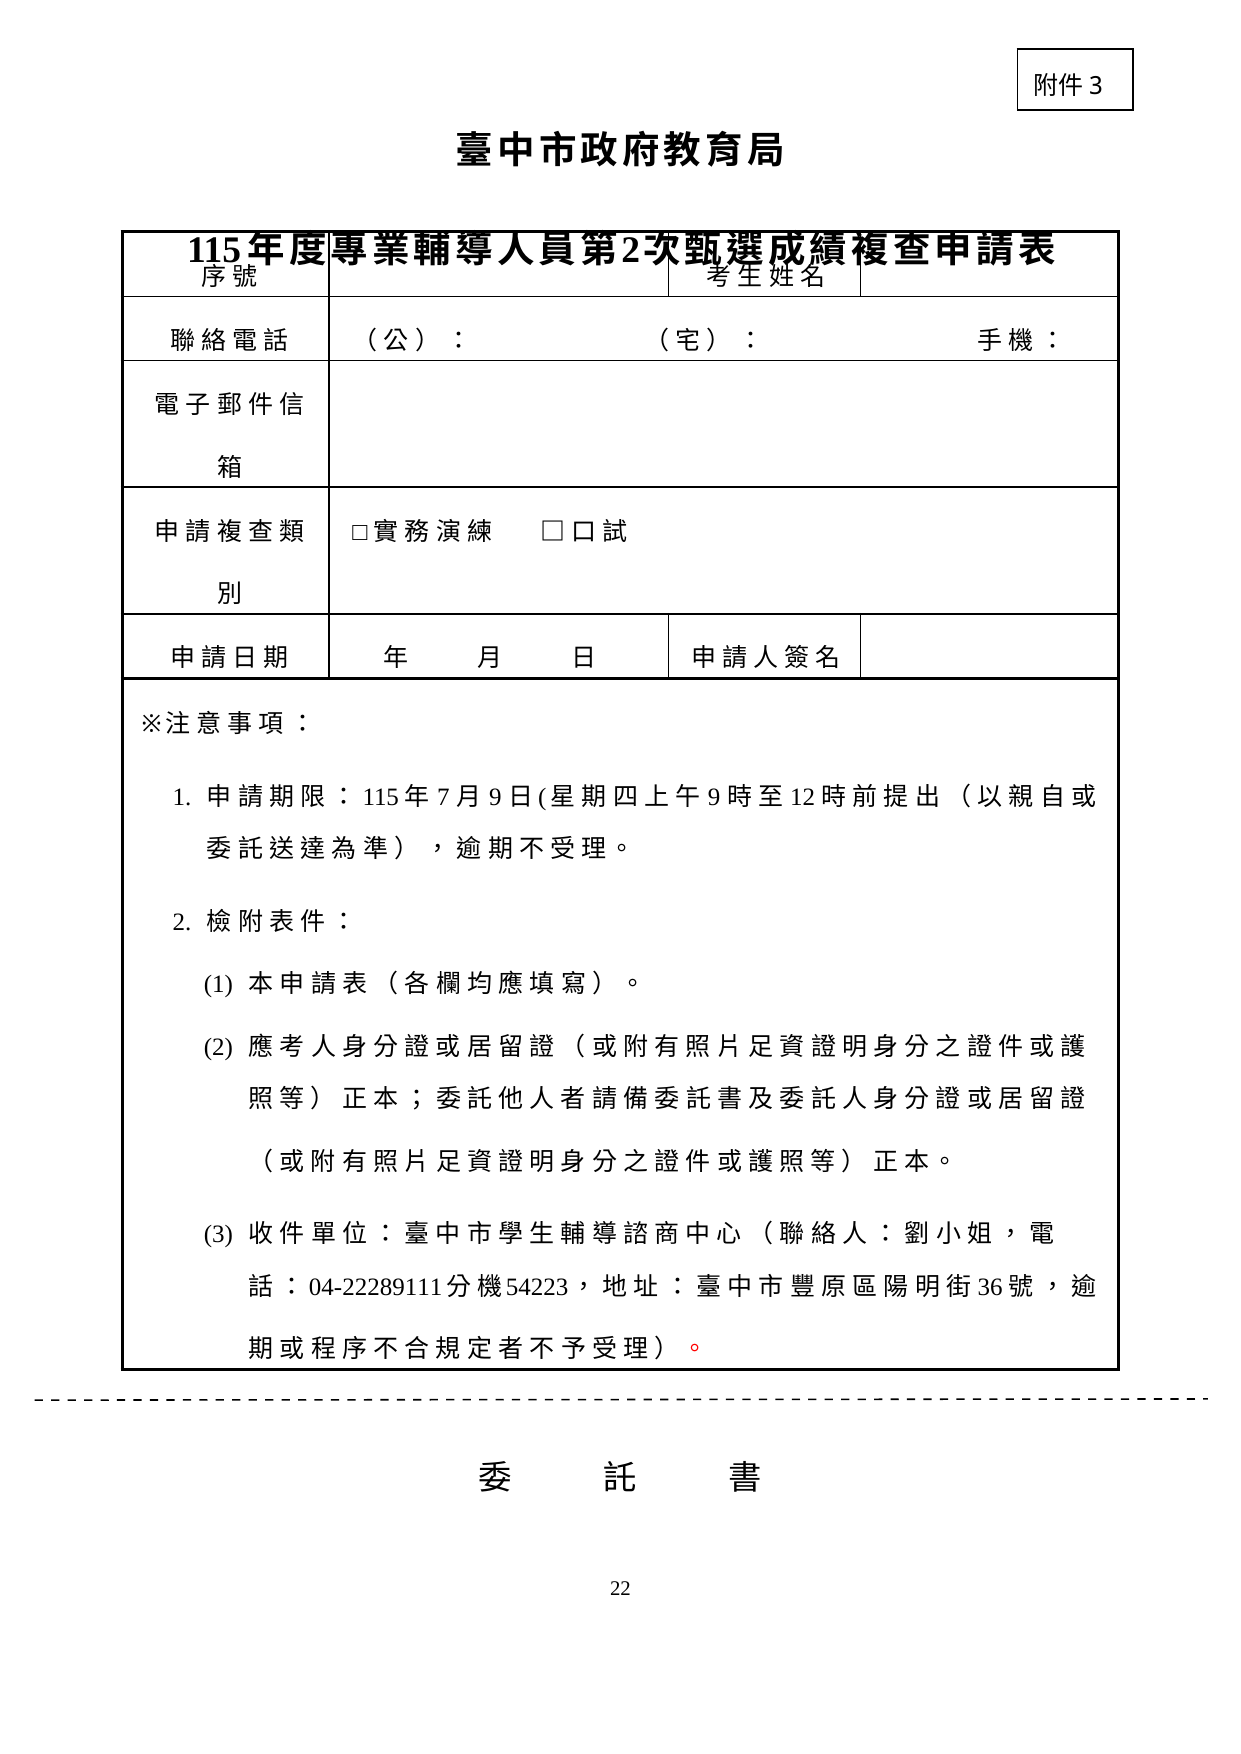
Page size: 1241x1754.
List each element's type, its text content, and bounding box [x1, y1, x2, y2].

table_header [464, 236, 476, 249]
table_cell 申請日期 [124, 615, 328, 677]
table_header 序號 [124, 233, 328, 296]
text 115年度專業輔導人員第2次甄選成績複查申請表 [120, 167, 1120, 230]
text [1018, 50, 1132, 109]
table_cell [330, 361, 1117, 486]
table_cell 電子郵件信箱 [124, 361, 328, 486]
table_cell （公）： （宅）： 手機： [330, 297, 1117, 360]
text 臺中市政府教育局 [120, 105, 1120, 167]
table_header [861, 233, 1117, 296]
table_header [861, 241, 871, 252]
table_header 考生姓名 [669, 233, 860, 296]
table_cell 申請複查類別 [124, 488, 328, 613]
table_cell □實務演練 □口試 [330, 488, 1117, 613]
table_cell 聯絡電話 [124, 297, 328, 360]
table_cell [861, 615, 1117, 677]
table_cell 年 月 日 [330, 615, 668, 677]
table_header [593, 233, 609, 241]
table_cell 申請人簽名 [669, 615, 860, 677]
text 委 託 書 [120, 1433, 1120, 1496]
table_cell ※注意事項： 申請期限：115年7月9日(星期四上午9時至12時前提出（以親自或委託送達為準），逾期不受理。 檢附表件： 本申請表（各欄均應填寫）。 應考人身分證或居留證（或附有照片足資證明身分之證件或護照等）正本；委託他人者請備委託書及委託人身分證或居留證（或附有照片足資證明身分之證件或護照等）正本。 收件單位：臺中市學生輔導諮商中心（聯絡人：劉小姐，電話：04-22289111分機54223，地址：臺中市豐原區陽明街36號，逾期或程序不合規定者不予受理）。 [124, 680, 1117, 1367]
text 附件3 [1033, 57, 1117, 102]
table_header [330, 233, 668, 296]
